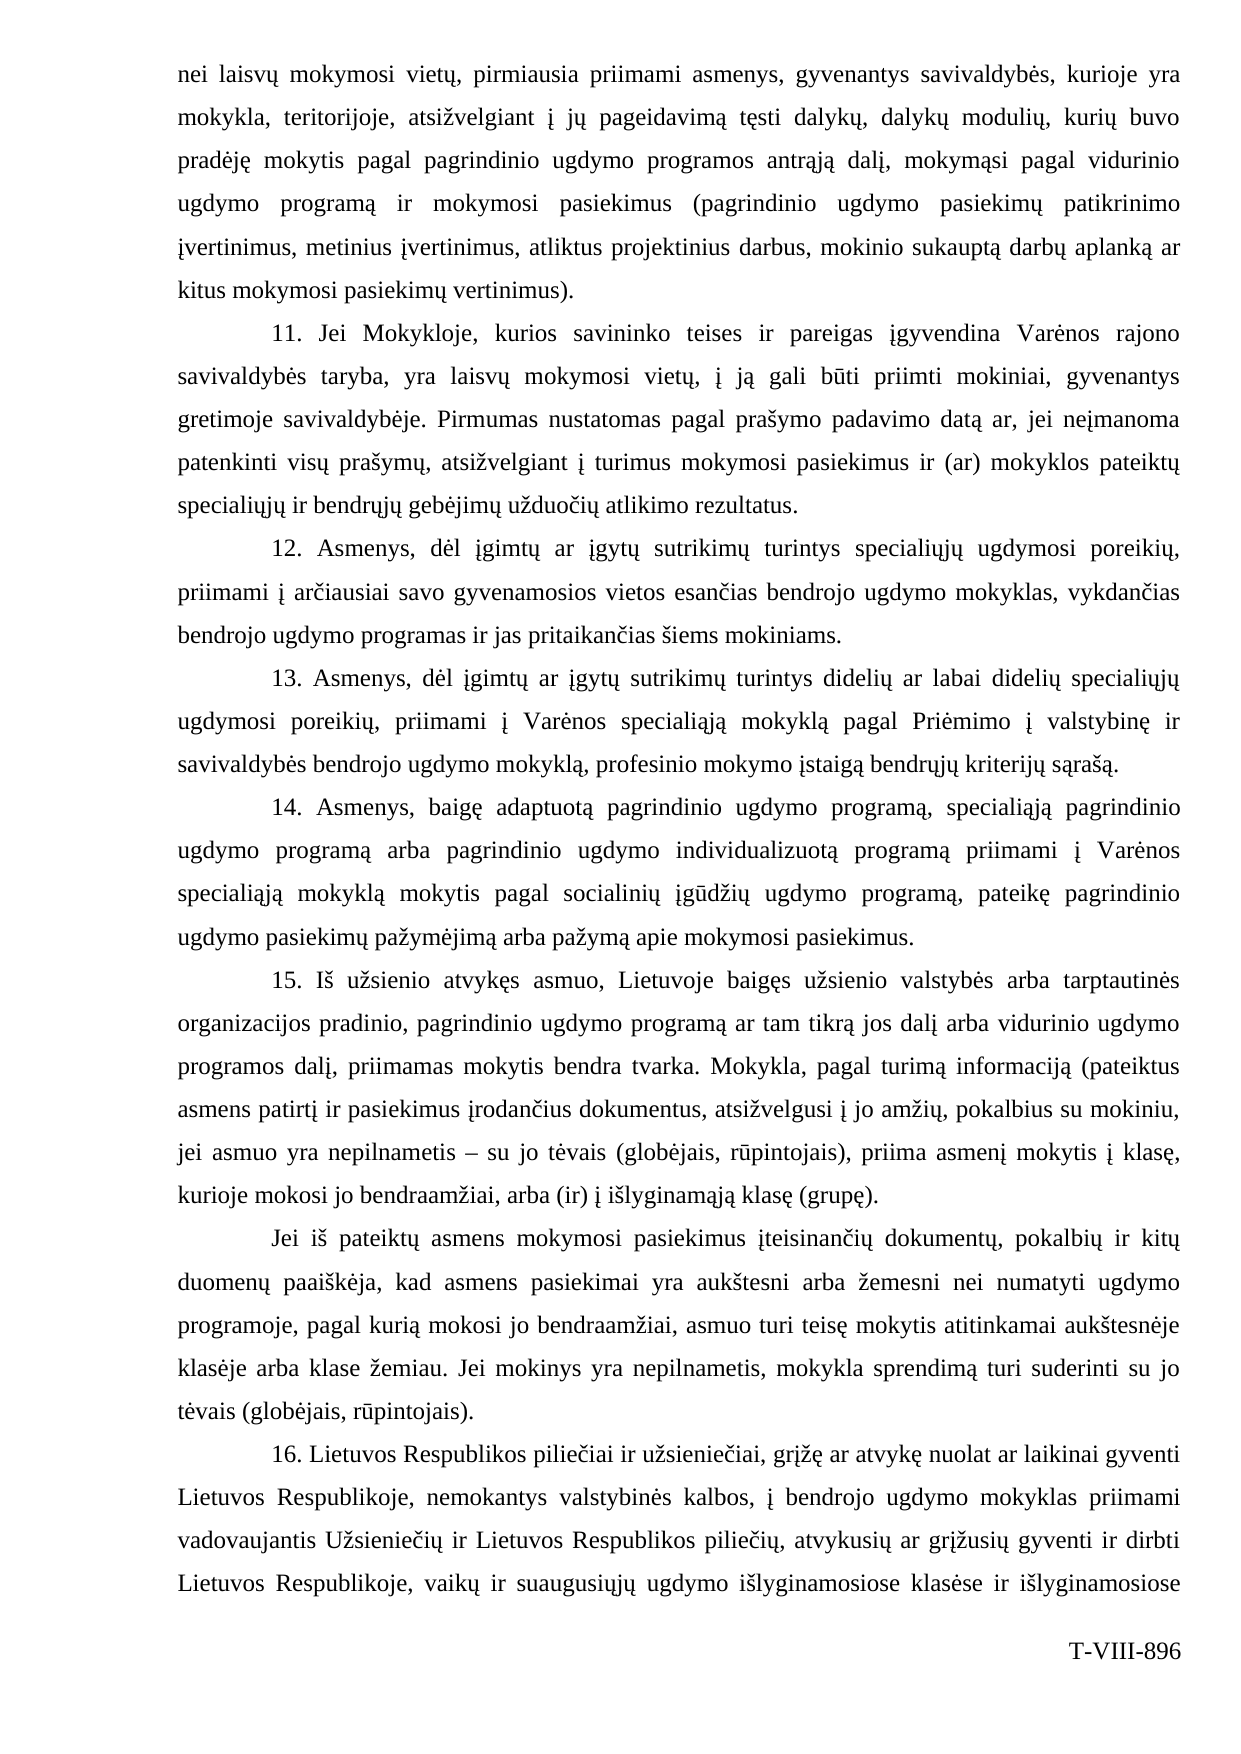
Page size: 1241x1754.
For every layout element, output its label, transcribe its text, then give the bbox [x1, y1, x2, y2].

text 14. Asmenys, baigę adaptuotą pagrindinio ugdymo programą, specialiąją pagrindinio ugdymo programą arba pagrindinio ugdymo individualizuotą programą priimami į Varėnos specialiąją mokyklą mokytis pagal socialinių įgūdžių ugdymo programą, pateikę pagrindinio ugdymo pasiekimų pažymėjimą arba pažymą apie mokymosi pasiekimus. [177, 792, 1181, 950]
text nei laisvų mokymosi vietų, pirmiausia priimami asmenys, gyvenantys savivaldybės, kurioje yra mokykla, teritorijoje, atsižvelgiant į jų pageidavimą tęsti dalykų, dalykų modulių, kurių buvo pradėję mokytis pagal pagrindinio ugdymo programos antrąją dalį, mokymąsi pagal vidurinio ugdymo programą ir mokymosi pasiekimus (pagrindinio ugdymo pasiekimų patikrinimo įvertinimus, metinius įvertinimus, atliktus projektinius darbus, mokinio sukauptą darbų aplanką ar kitus mokymosi pasiekimų vertinimus). [177, 59, 1181, 303]
text 15. Iš užsienio atvykęs asmuo, Lietuvoje baigęs užsienio valstybės arba tarptautinės organizacijos pradinio, pagrindinio ugdymo programą ar tam tikrą jos dalį arba vidurinio ugdymo programos dalį, priimamas mokytis bendra tvarka. Mokykla, pagal turimą informaciją (pateiktus asmens patirtį ir pasiekimus įrodančius dokumentus, atsižvelgusi į jo amžių, pokalbius su mokiniu, jei asmuo yra nepilnametis – su jo tėvais (globėjais, rūpintojais), priima asmenį mokytis į klasę, kurioje mokosi jo bendraamžiai, arba (ir) į išlyginamąją klasę (grupę). [177, 965, 1181, 1209]
text 16. Lietuvos Respublikos piliečiai ir užsieniečiai, grįžę ar atvykę nuolat ar laikinai gyventi Lietuvos Respublikoje, nemokantys valstybinės kalbos, į bendrojo ugdymo mokyklas priimami vadovaujantis Užsieniečių ir Lietuvos Respublikos piliečių, atvykusių ar grįžusių gyventi ir dirbti Lietuvos Respublikoje, vaikų ir suaugusiųjų ugdymo išlyginamosiose klasėse ir išlyginamosiose [177, 1439, 1181, 1597]
text 12. Asmenys, dėl įgimtų ar įgytų sutrikimų turintys specialiųjų ugdymosi poreikių, priimami į arčiausiai savo gyvenamosios vietos esančias bendrojo ugdymo mokyklas, vykdančias bendrojo ugdymo programas ir jas pritaikančias šiems mokiniams. [177, 533, 1181, 648]
text Jei iš pateiktų asmens mokymosi pasiekimus įteisinančių dokumentų, pokalbių ir kitų duomenų paaiškėja, kad asmens pasiekimai yra aukštesni arba žemesni nei numatyti ugdymo programoje, pagal kurią mokosi jo bendraamžiai, asmuo turi teisę mokytis atitinkamai aukštesnėje klasėje arba klase žemiau. Jei mokinys yra nepilnametis, mokykla sprendimą turi suderinti su jo tėvais (globėjais, rūpintojais). [177, 1223, 1181, 1425]
text 11. Jei Mokykloje, kurios savininko teises ir pareigas įgyvendina Varėnos rajono savivaldybės taryba, yra laisvų mokymosi vietų, į ją gali būti priimti mokiniai, gyvenantys gretimoje savivaldybėje. Pirmumas nustatomas pagal prašymo padavimo datą ar, jei neįmanoma patenkinti visų prašymų, atsižvelgiant į turimus mokymosi pasiekimus ir (ar) mokyklos pateiktų specialiųjų ir bendrųjų gebėjimų užduočių atlikimo rezultatus. [177, 318, 1181, 519]
text 13. Asmenys, dėl įgimtų ar įgytų sutrikimų turintys didelių ar labai didelių specialiųjų ugdymosi poreikių, priimami į Varėnos specialiąją mokyklą pagal Priėmimo į valstybinę ir savivaldybės bendrojo ugdymo mokyklą, profesinio mokymo įstaigą bendrųjų kriterijų sąrašą. [177, 663, 1181, 778]
